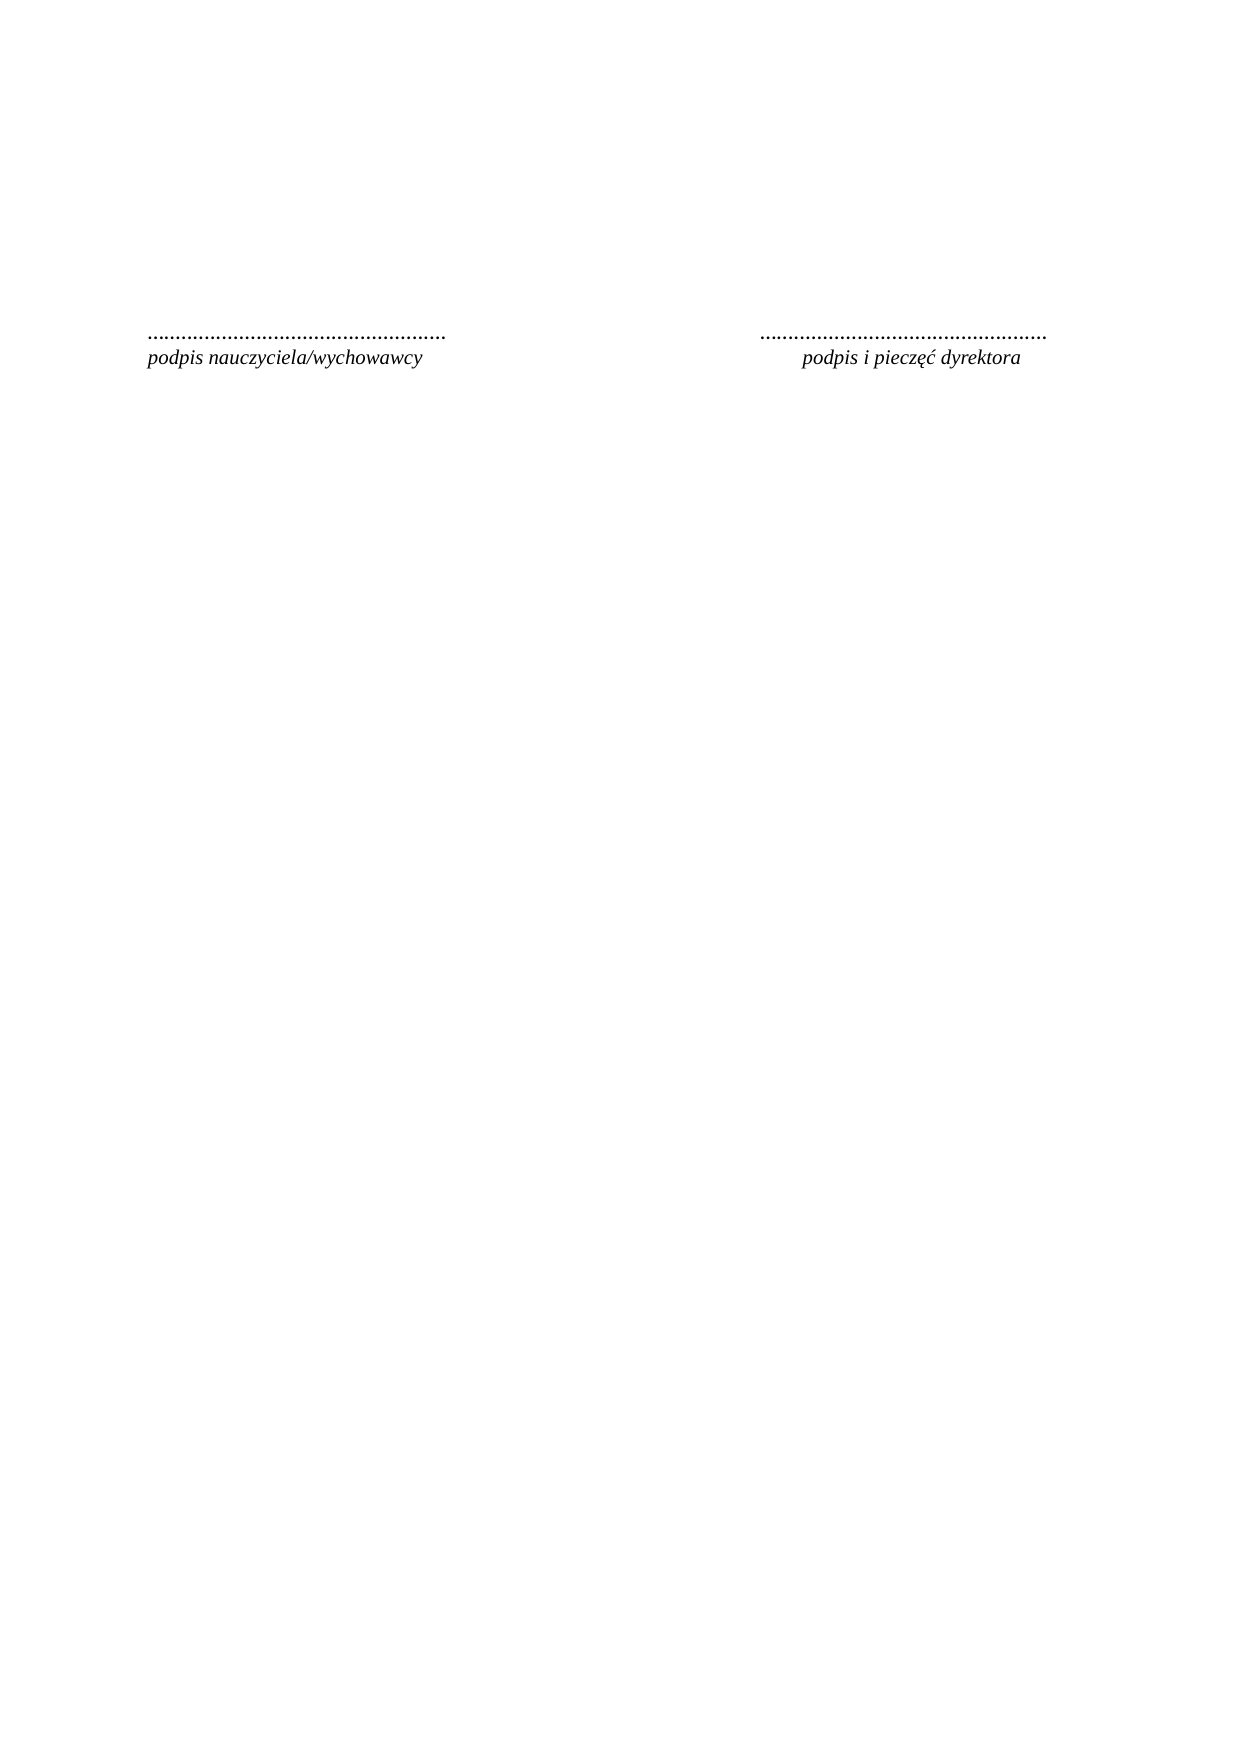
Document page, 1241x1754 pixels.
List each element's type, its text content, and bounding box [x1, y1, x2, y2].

text …................................................. …............................................... podpis nauczyciela/wychowawcy podpis i pieczęć dyrektora [148, 317, 1093, 369]
